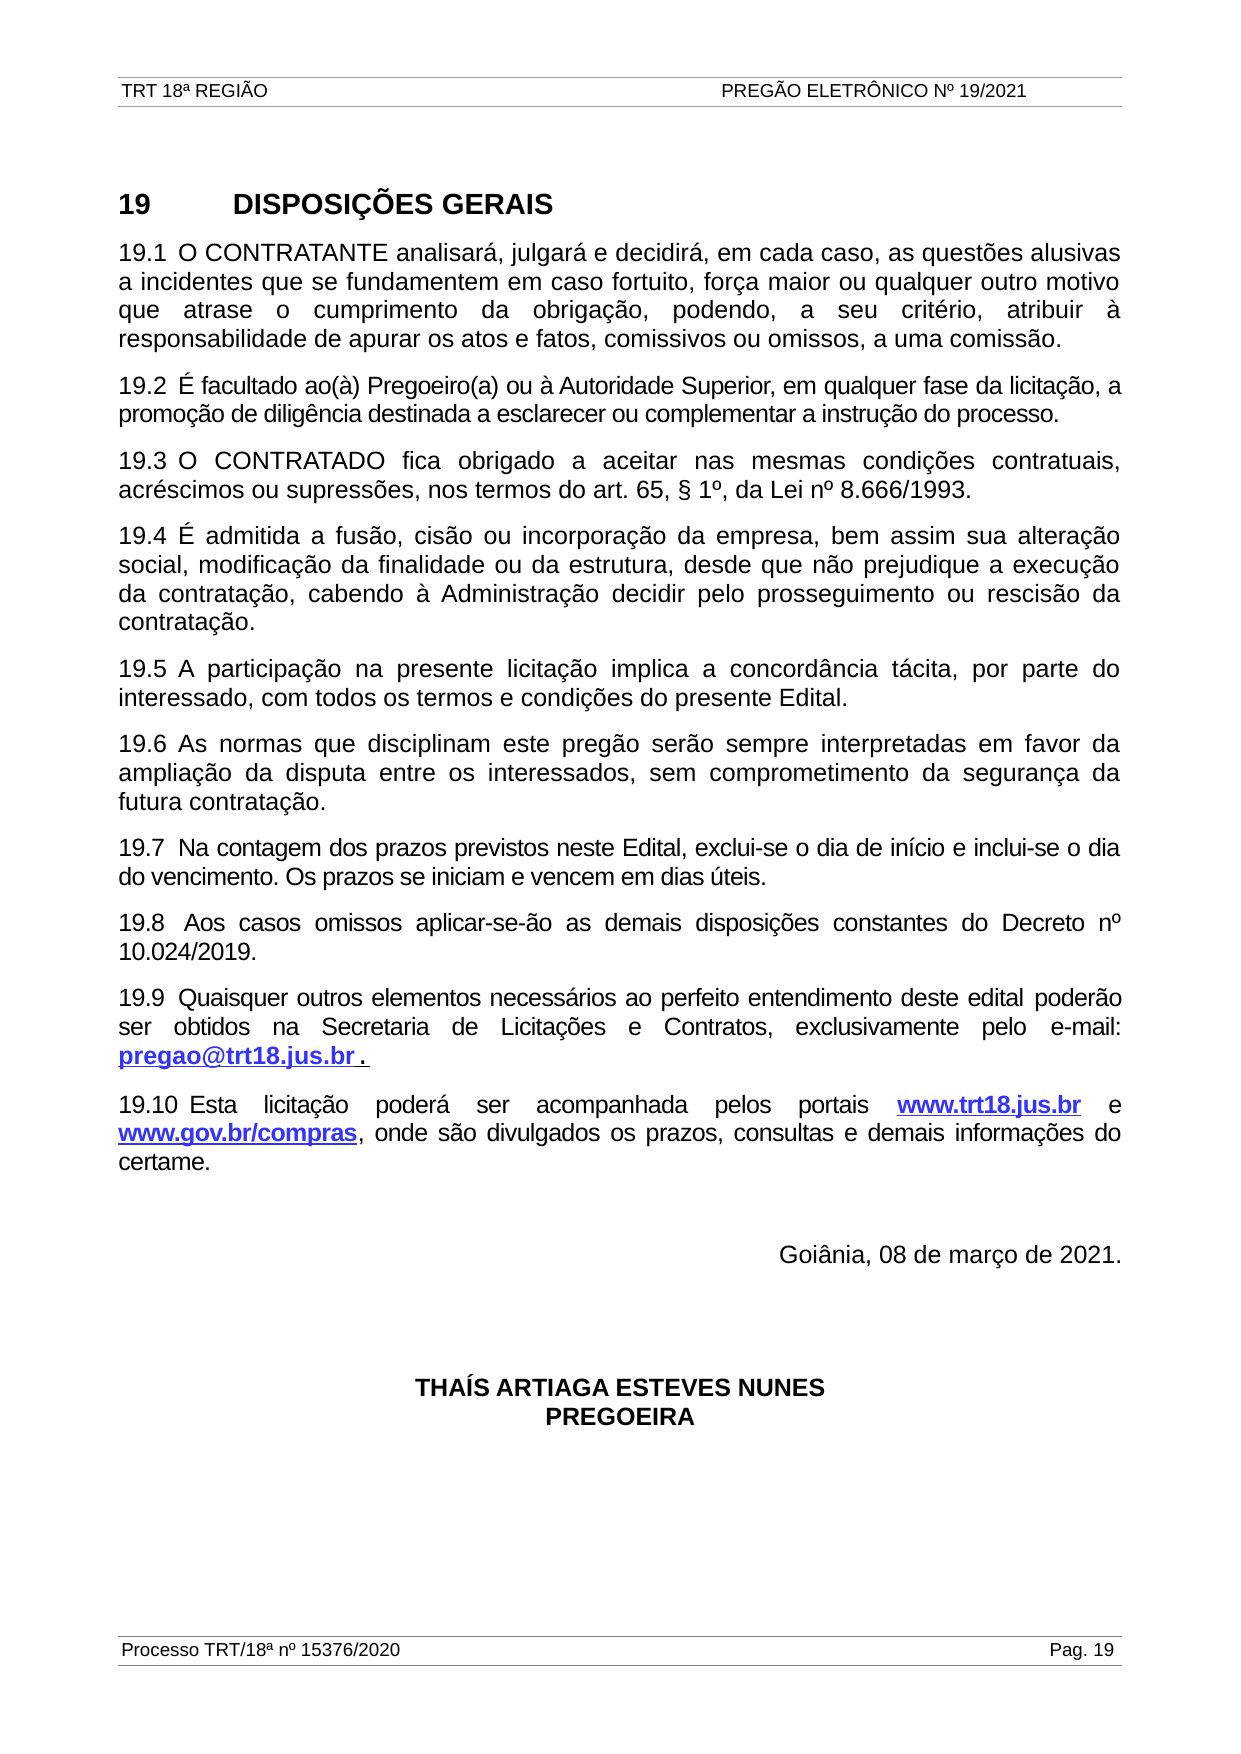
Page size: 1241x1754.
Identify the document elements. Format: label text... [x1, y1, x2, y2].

text 19.8 Aos casos omissos aplicar-se-ão as demais disposições constantes do Decreto nº 10.024/2019. [118, 908, 1122, 966]
list 19.10 Esta licitação poderá ser acompanhada pelos portais www.trt18.jus.br e www.gov.br/compras, onde são divulgados os prazos, consultas e demais informações do certame. [118, 1089, 1122, 1176]
text Goiânia, 08 de março de 2021. [118, 1240, 1122, 1269]
text 19.5 A participação na presente licitação implica a concordância tácita, por parte do interessado, com todos os termos e condições do presente Edital. [118, 654, 1122, 711]
text 19.4 É admitida a fusão, cisão ou incorporação da empresa, bem assim sua alteração social, modificação da finalidade ou da estrutura, desde que não prejudique a execução da contratação, cabendo à Administração decidir pelo prosseguimento ou rescisão da contratação. [118, 521, 1122, 636]
text 19.3 O CONTRATADO fica obrigado a aceitar nas mesmas condições contratuais, acréscimos ou supressões, nos termos do art. 65, § 1º, da Lei nº 8.666/1993. [118, 446, 1122, 503]
text 19.6 As normas que disciplinam este pregão serão sempre interpretadas em favor da ampliação da disputa entre os interessados, sem comprometimento da segurança da futura contratação. [118, 729, 1122, 815]
text 19.7 Na contagem dos prazos previstos neste Edital, exclui-se o dia de início e inclui-se o dia do vencimento. Os prazos se iniciam e vencem em dias úteis. [118, 833, 1122, 891]
text 19.2 É facultado ao(à) Pregoeiro(a) ou à Autoridade Superior, em qualquer fase da licitação, a promoção de diligência destinada a esclarecer ou complementar a instrução do processo. [118, 371, 1122, 428]
list 19.9 Quaisquer outros elementos necessários ao perfeito entendimento deste edital poderão ser obtidos na Secretaria de Licitações e Contratos, exclusivamente pelo e-mail: pregao@trt18.jus.br. [118, 983, 1122, 1072]
text PREGOEIRA [118, 1401, 1122, 1430]
text 19.1 O CONTRATANTE analisará, julgará e decidirá, em cada caso, as questões alusivas a incidentes que se fundamentem em caso fortuito, força maior ou qualquer outro motivo que atrase o cumprimento da obrigação, podendo, a seu critério, atribuir à responsabilidade de apurar os atos e fatos, comissivos ou omissos, a uma comissão. [118, 238, 1122, 353]
text 19 DISPOSIÇÕES GERAIS [118, 187, 1122, 220]
text THAÍS ARTIAGA ESTEVES NUNES [118, 1373, 1122, 1401]
